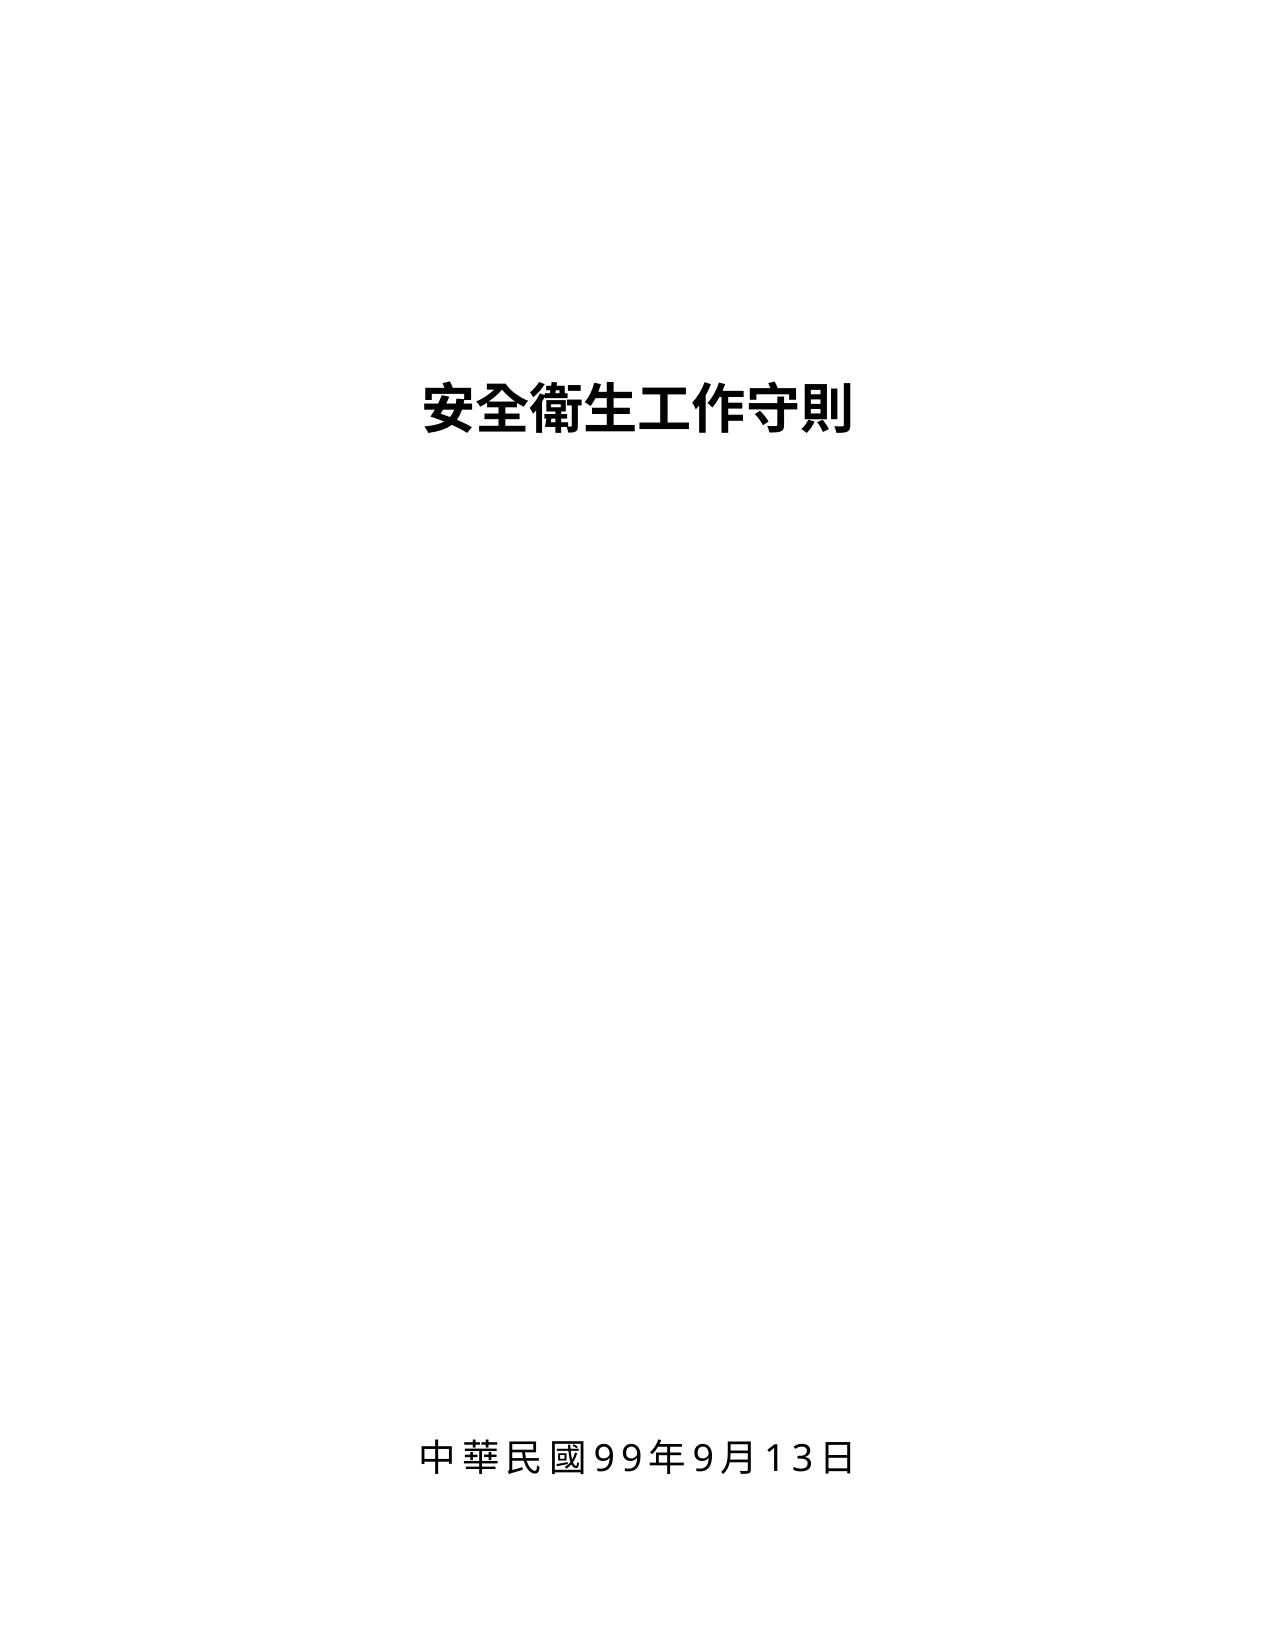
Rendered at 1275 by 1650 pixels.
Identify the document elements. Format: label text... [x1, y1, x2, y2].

text 中華民國99年9月13日 [148, 1427, 1127, 1482]
text 安全衛生工作守則 [148, 366, 1127, 444]
